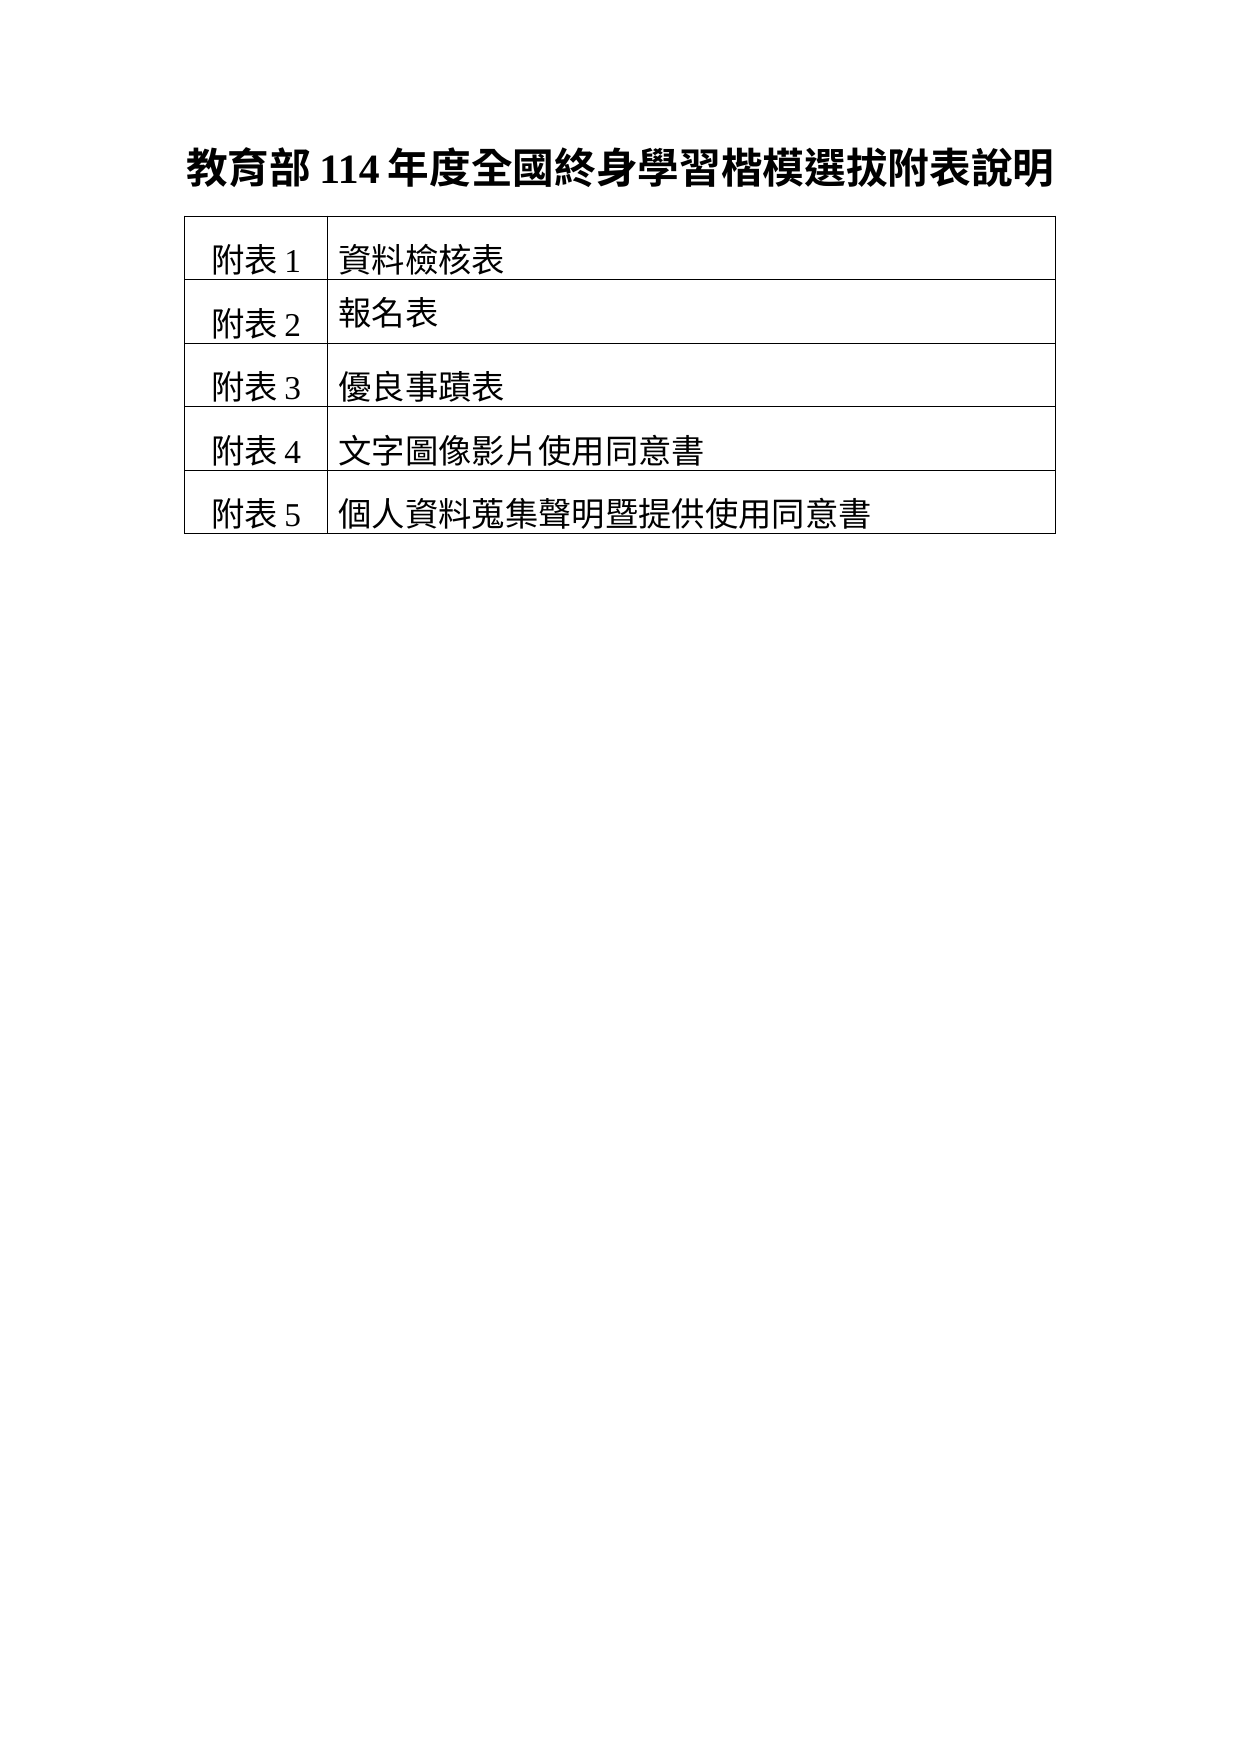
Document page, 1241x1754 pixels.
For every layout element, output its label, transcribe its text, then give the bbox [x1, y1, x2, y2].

text 教育部114年度全國終身學習楷模選拔附表說明 [75, 135, 1165, 196]
table_cell 附表2 [185, 280, 327, 343]
table_cell 附表5 [185, 471, 327, 533]
table_cell 附表3 [185, 344, 327, 406]
table_cell 報名表 [328, 280, 1055, 343]
table_header 資料檢核表 [328, 217, 1055, 279]
table_cell 優良事蹟表 [328, 344, 1055, 406]
table_cell 附表4 [185, 407, 327, 470]
table_cell 文字圖像影片使用同意書 [328, 407, 1055, 470]
table_cell 個人資料蒐集聲明暨提供使用同意書 [328, 471, 1055, 533]
table_header 附表1 [185, 217, 327, 279]
